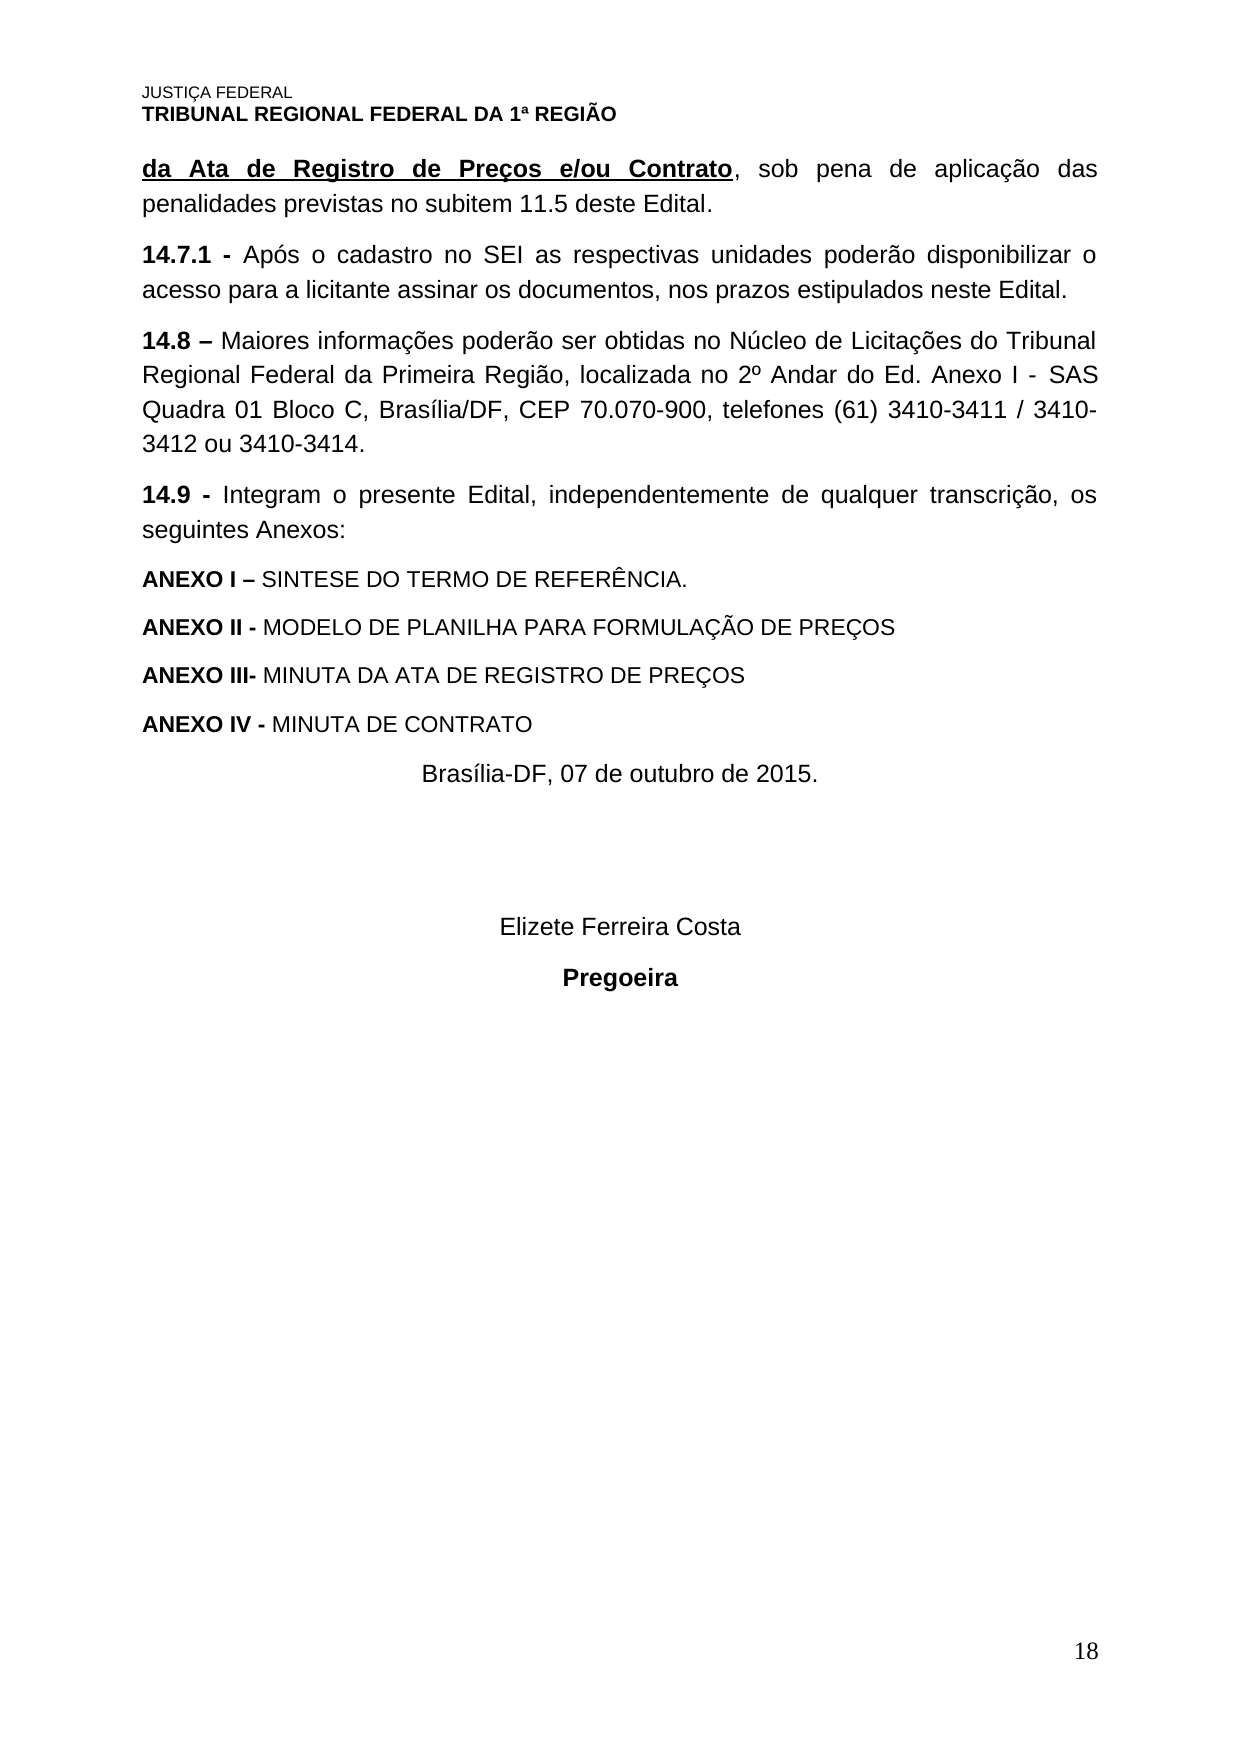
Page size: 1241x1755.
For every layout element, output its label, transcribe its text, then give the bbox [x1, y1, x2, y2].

text Brasília-DF, 07 de outubro de 2015. [949, 759, 1098, 788]
text ANEXO II - MODELO DE PLANILHA PARA FORMULAÇÃO DE PREÇOS [949, 614, 1098, 641]
text ANEXO IV - MINUTA DE CONTRATO [949, 711, 1098, 737]
text 14.9 - Integram o presente Edital, independentemente de qualquer transcrição, os seguintes Anexos: [142, 480, 1098, 543]
text Elizete Ferreira Costa [949, 912, 1098, 941]
text da Ata de Registro de Preços e/ou Contrato, sob pena de aplicação das penalidades previstas no subitem 11.5 deste Edital. [142, 154, 1098, 218]
text ANEXO I – SINTESE DO TERMO DE REFERÊNCIA. [142, 566, 1098, 592]
text Brasília-DF, 07 de outubro de 2015. [142, 759, 273, 788]
text ANEXO III- MINUTA DA ATA DE REGISTRO DE PREÇOS [142, 662, 273, 689]
text ANEXO II - MODELO DE PLANILHA PARA FORMULAÇÃO DE PREÇOS [142, 614, 273, 641]
text ANEXO IV - MINUTA DE CONTRATO [142, 711, 273, 737]
text 14.8 – Maiores informações poderão ser obtidas no Núcleo de Licitações do Tribunal Regional Federal da Primeira Região, localizada no 2º Andar do Ed. Anexo I - SAS Quadra 01 Bloco C, Brasília/DF, CEP 70.070-900, telefones (61) 3410-3411 / 3410-3412 ou 3410-3414. [142, 326, 1098, 458]
text ANEXO III- MINUTA DA ATA DE REGISTRO DE PREÇOS [949, 662, 1098, 689]
text 14.7.1 - Após o cadastro no SEI as respectivas unidades poderão disponibilizar o acesso para a licitante assinar os documentos, nos prazos estipulados neste Edital. [142, 240, 1098, 303]
text Pregoeira [142, 963, 273, 992]
text Elizete Ferreira Costa [142, 912, 273, 941]
text Pregoeira [949, 963, 1098, 992]
